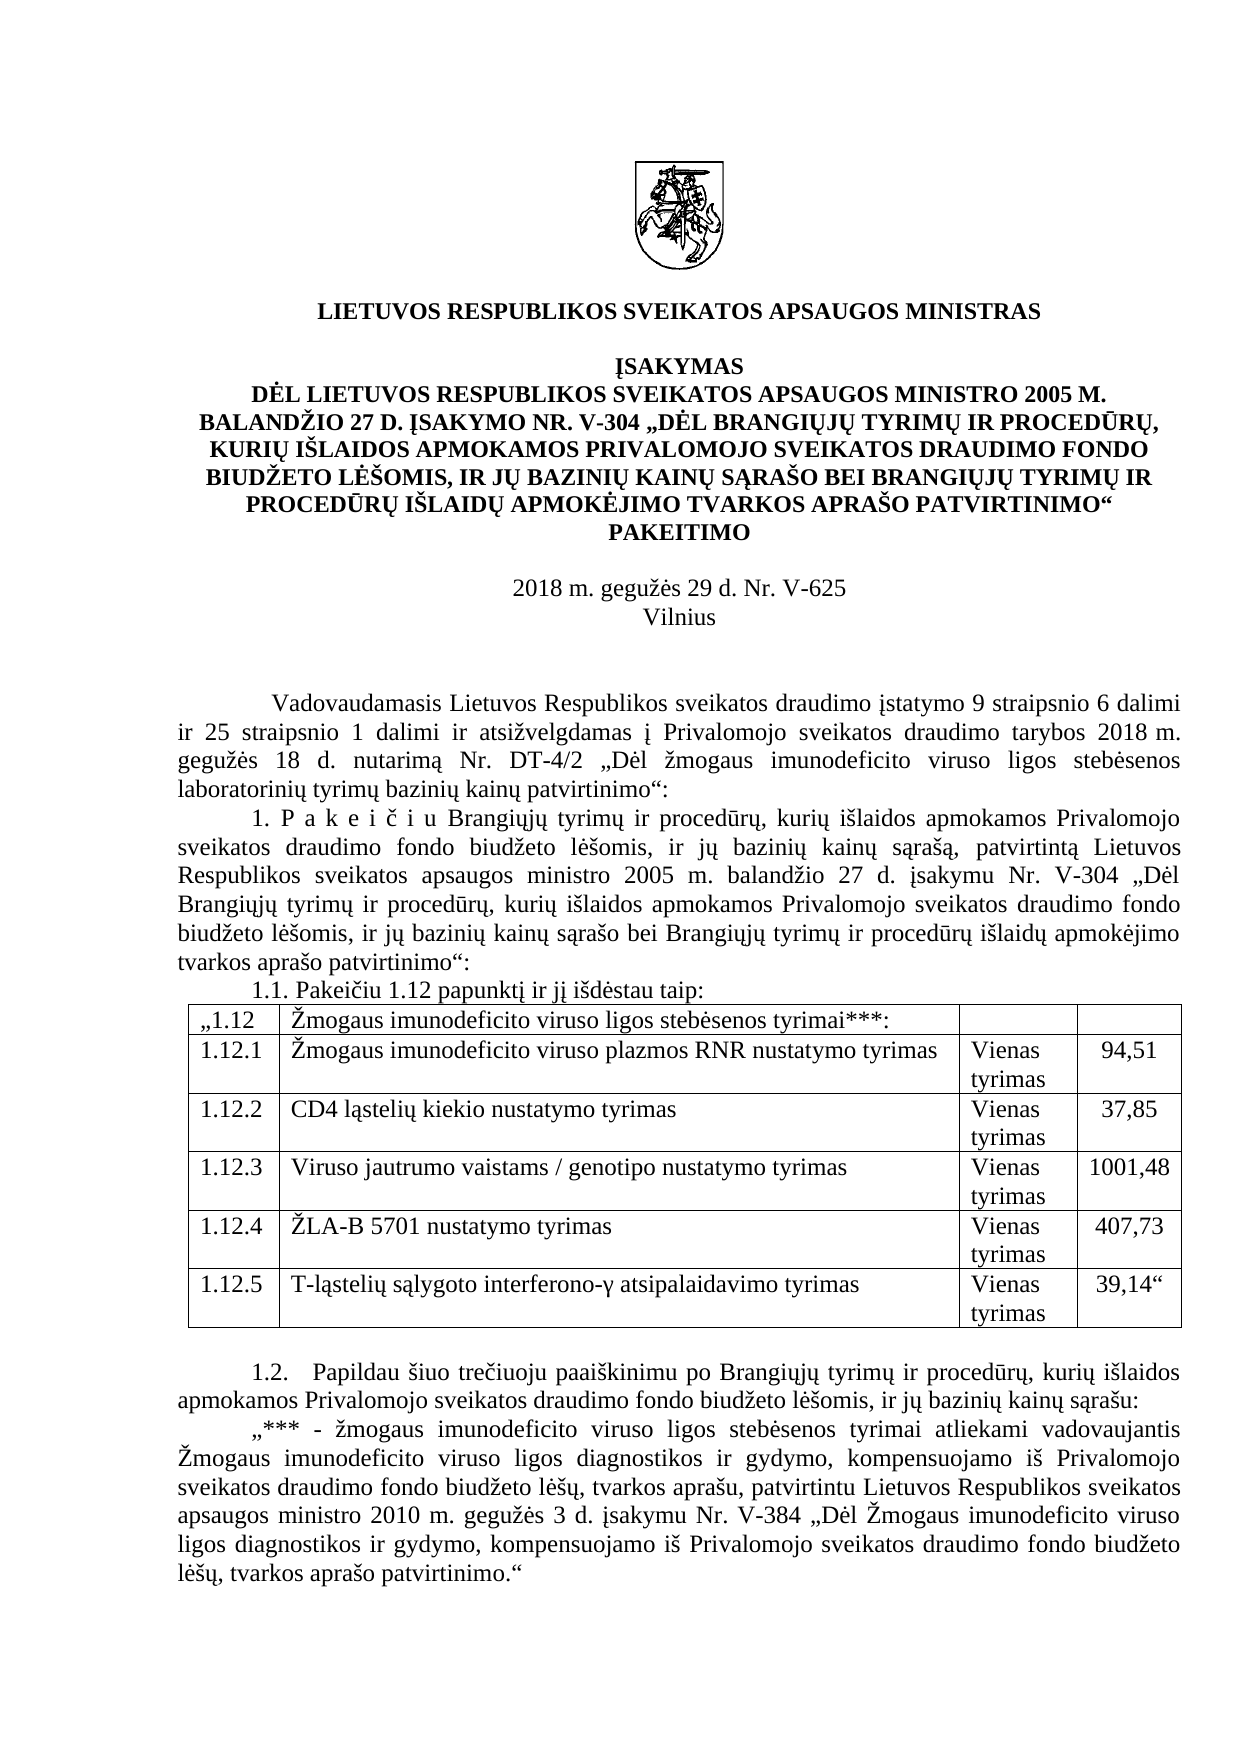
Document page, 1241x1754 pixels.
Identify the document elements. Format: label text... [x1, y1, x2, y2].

table_header Žmogaus imunodeficito viruso ligos stebėsenos tyrimai***: [280, 1005, 959, 1034]
table_cell 1.12.4 [189, 1211, 279, 1268]
table_cell CD4 ląstelių kiekio nustatymo tyrimas [280, 1094, 959, 1151]
text „*** - žmogaus imunodeficito viruso ligos stebėsenos tyrimai atliekami vadovaujantis Žmogaus imunodeficito viruso ligos diagnostikos ir gydymo, kompensuojamo iš Privalomojo sveikatos draudimo fondo biudžeto lėšų, tvarkos aprašu, patvirtintu Lietuvos Respublikos sveikatos apsaugos ministro 2010 m. gegužės 3 d. įsakymu Nr. V-384 „Dėl Žmogaus imunodeficito viruso ligos diagnostikos ir gydymo, kompensuojamo iš Privalomojo sveikatos draudimo fondo biudžeto lėšų, tvarkos aprašo patvirtinimo.“ [177, 1414, 1181, 1587]
text 1.1. Pakeičiu 1.12 papunktį ir jį išdėstau taip: [251, 976, 1181, 1004]
table_header „1.12 [189, 1005, 279, 1034]
table_cell 1.12.2 [189, 1094, 279, 1151]
text DĖL LIETUVOS RESPUBLIKOS SVEIKATOS APSAUGOS MINISTRO 2005 M. BALANDŽIO 27 D. ĮSAKYMO NR. V-304 „DĖL BRANGIŲJŲ TYRIMŲ IR PROCEDŪRŲ, KURIŲ IŠLAIDOS APMOKAMOS PRIVALOMOJO SVEIKATOS DRAUDIMO FONDO BIUDŽETO LĖŠOMIS, IR JŲ BAZINIŲ KAINŲ SĄRAŠO BEI BRANGIŲJŲ TYRIMŲ IR PROCEDŪRŲ IŠLAIDŲ APMOKĖJIMO TVARKOS APRAŠO PATVIRTINIMO“ PAKEITIMO [177, 380, 1181, 546]
table_cell 39,14“ [1078, 1269, 1181, 1327]
table_cell Vienas tyrimas [960, 1152, 1077, 1210]
text ĮSAKYMAS [177, 352, 1181, 380]
text 2018 m. gegužės 29 d. Nr. V-625 [177, 573, 1181, 602]
table_cell Vienas tyrimas [960, 1035, 1077, 1093]
text Vadovaudamasis Lietuvos Respublikos sveikatos draudimo įstatymo 9 straipsnio 6 dalimi ir 25 straipsnio 1 dalimi ir atsižvelgdamas į Privalomojo sveikatos draudimo tarybos 2018 m. gegužės 18 d. nutarimą Nr. DT-4/2 „Dėl žmogaus imunodeficito viruso ligos stebėsenos laboratorinių tyrimų bazinių kainų patvirtinimo“: [177, 688, 1181, 803]
table_cell 1.12.1 [189, 1035, 279, 1093]
table_cell Vienas tyrimas [960, 1269, 1077, 1327]
text 1. P a k e i č i u Brangiųjų tyrimų ir procedūrų, kurių išlaidos apmokamos Privalomojo sveikatos draudimo fondo biudžeto lėšomis, ir jų bazinių kainų sąrašą, patvirtintą Lietuvos Respublikos sveikatos apsaugos ministro 2005 m. balandžio 27 d. įsakymu Nr. V-304 „Dėl Brangiųjų tyrimų ir procedūrų, kurių išlaidos apmokamos Privalomojo sveikatos draudimo fondo biudžeto lėšomis, ir jų bazinių kainų sąrašo bei Brangiųjų tyrimų ir procedūrų išlaidų apmokėjimo tvarkos aprašo patvirtinimo“: [177, 803, 1181, 976]
table_cell ŽLA-B 5701 nustatymo tyrimas [280, 1211, 959, 1268]
table_cell Viruso jautrumo vaistams / genotipo nustatymo tyrimas [280, 1152, 959, 1210]
table_cell 1.12.5 [189, 1269, 279, 1327]
table_cell Vienas tyrimas [960, 1094, 1077, 1151]
table_cell 407,73 [1078, 1211, 1181, 1268]
table_header [960, 1005, 1077, 1034]
table_cell 94,51 [1078, 1035, 1181, 1093]
table_cell 37,85 [1078, 1094, 1181, 1151]
text Vilnius [177, 602, 1181, 631]
table_cell Vienas tyrimas [960, 1211, 1077, 1268]
text 1.2. Papildau šiuo trečiuoju paaiškinimu po Brangiųjų tyrimų ir procedūrų, kurių išlaidos apmokamos Privalomojo sveikatos draudimo fondo biudžeto lėšomis, ir jų bazinių kainų sąrašu: [177, 1357, 1181, 1414]
table_header [1078, 1005, 1181, 1034]
table_cell 1001,48 [1078, 1152, 1181, 1210]
table_cell T-ląstelių sąlygoto interferono-γ atsipalaidavimo tyrimas [280, 1269, 959, 1327]
table_cell 1.12.3 [189, 1152, 279, 1210]
text LIETUVOS RESPUBLIKOS SVEIKATOS APSAUGOS MINISTRAS [177, 297, 1181, 325]
table_cell Žmogaus imunodeficito viruso plazmos RNR nustatymo tyrimas [280, 1035, 959, 1093]
